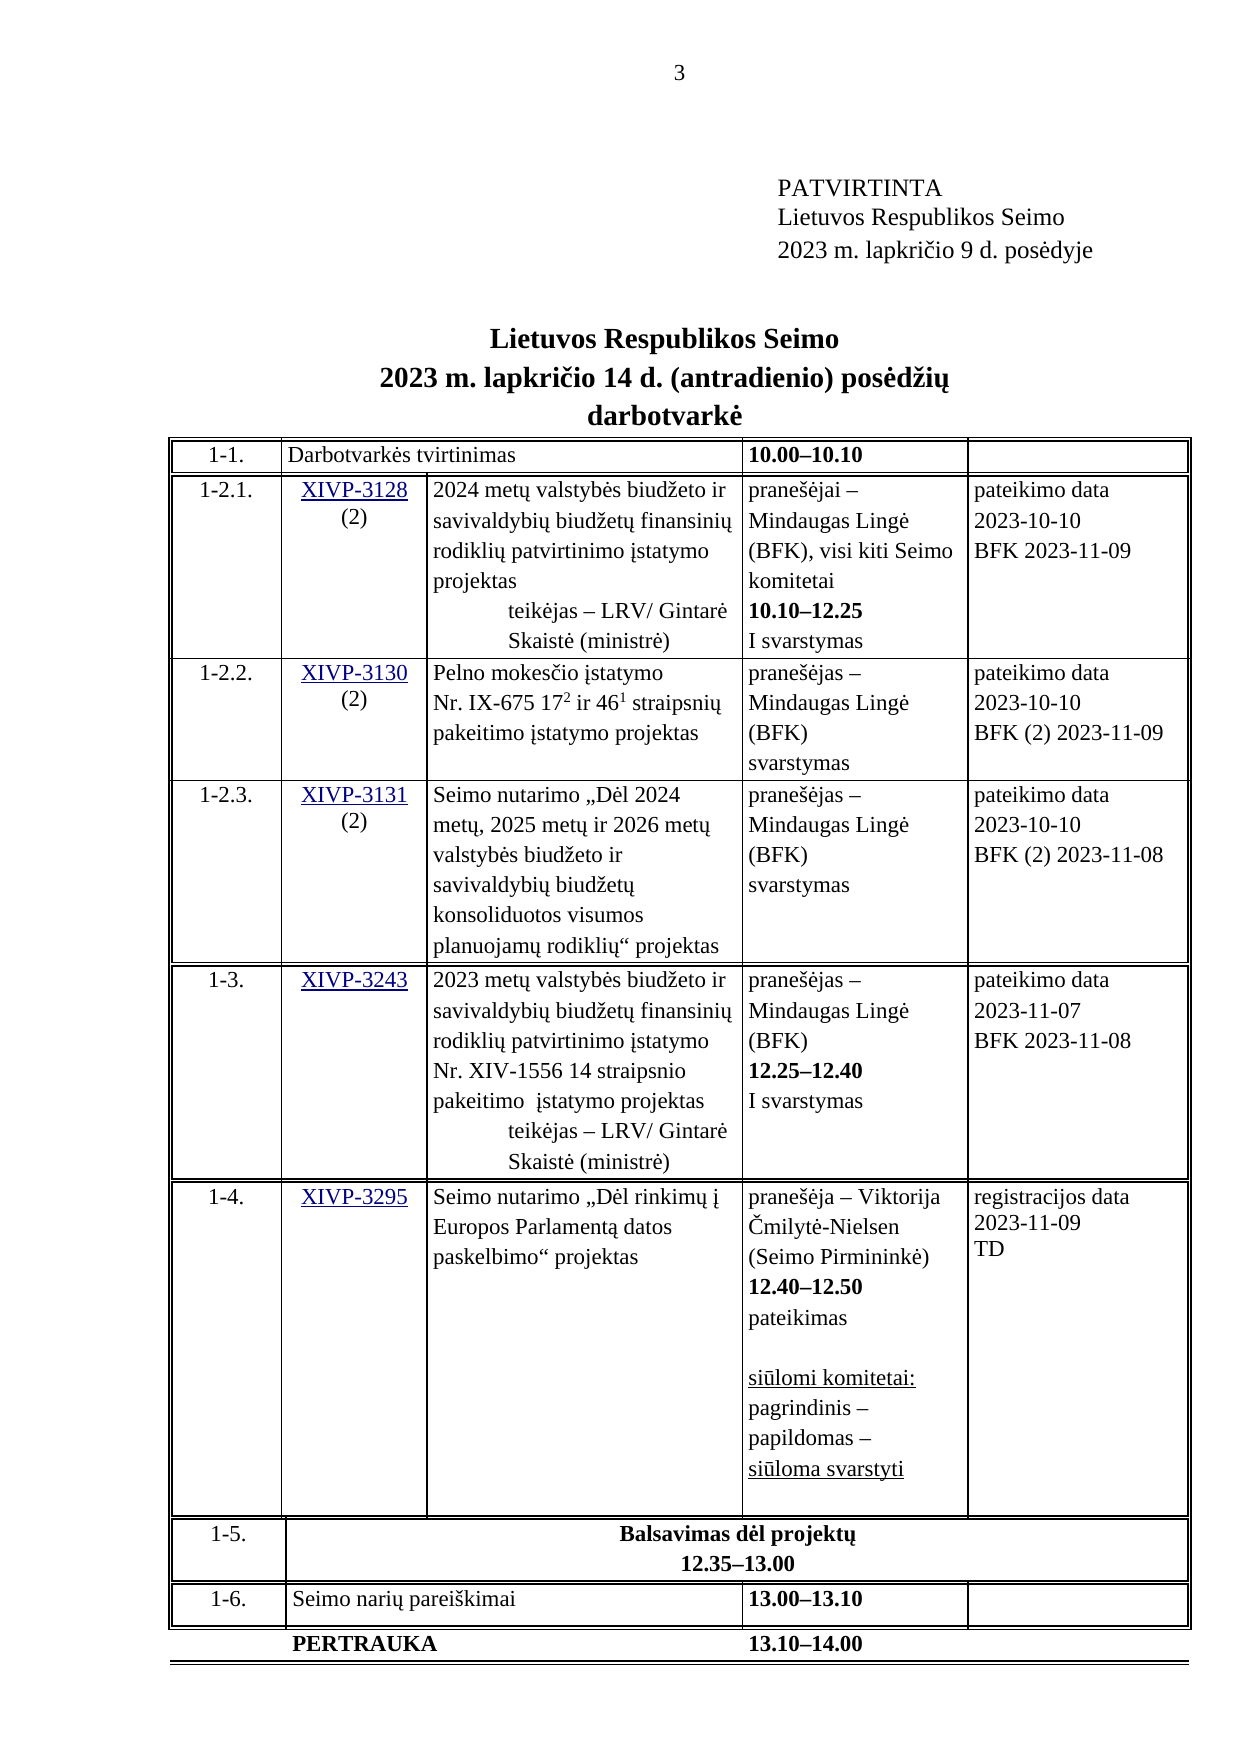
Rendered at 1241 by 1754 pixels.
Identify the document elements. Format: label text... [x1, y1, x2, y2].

table_cell pateikimo data 2023-11-07 BFK 2023-11-08 [969, 967, 1187, 1178]
table_cell [170, 1630, 286, 1660]
table_header Darbotvarkės tvirtinimas [282, 442, 742, 472]
table_cell pranešėjai – Mindaugas Lingė (BFK), visi kiti Seimo komitetai 10.10–12.25 I svarstymas [743, 477, 967, 658]
table_cell [968, 1630, 1189, 1660]
table_header [1192, 437, 1240, 472]
table_cell [1192, 962, 1240, 1178]
table_cell pranešėjas – Mindaugas Lingė (BFK) 12.25–12.40 I svarstymas [743, 967, 967, 1178]
text Lietuvos Respublikos Seimo [777, 202, 1152, 231]
table_cell Seimo nutarimo „Dėl 2024 metų, 2025 metų ir 2026 metų valstybės biudžeto ir savivaldybių biudžetų konsoliduotos visumos planuojamų rodiklių“ projektas [428, 781, 742, 962]
table_cell 2023 metų valstybės biudžeto ir savivaldybių biudžetų finansinių rodiklių patvirtinimo įstatymo Nr. XIV-1556 14 straipsnio pakeitimo įstatymo projektas teikėjas – LRV/ Gintarė Skaistė (ministrė) [428, 967, 742, 1178]
table_cell pranešėja – Viktorija Čmilytė-Nielsen (Seimo Pirmininkė) 12.40–12.50 pateikimas siūlomi komitetai: pagrindinis – papildomas – siūloma svarstyti [743, 1183, 967, 1515]
table_cell [1192, 1515, 1240, 1580]
text 2023 m. lapkričio 9 d. posėdyje [777, 235, 1152, 264]
text Lietuvos Respublikos Seimo [177, 321, 1152, 355]
table_cell 1-3. [173, 967, 281, 1178]
table_cell 13.10–14.00 [742, 1630, 968, 1660]
text 2023 m. lapkričio 14 d. (antradienio) posėdžių [177, 360, 1152, 393]
table_cell Pelno mokesčio įstatymo Nr. IX-675 172 ir 461 straipsnių pakeitimo įstatymo projektas [428, 659, 742, 779]
table_cell PERTRAUKA [286, 1630, 742, 1660]
table_cell 1-6. [173, 1585, 285, 1625]
table_cell 13.00–13.10 [743, 1585, 967, 1625]
text darbotvarkė [177, 398, 1152, 432]
table_cell 1-5. [173, 1520, 285, 1580]
table_cell 1-2.1. [173, 477, 281, 658]
table_cell 1-2.3. [173, 781, 281, 962]
table_cell pranešėjas – Mindaugas Lingė (BFK) svarstymas [743, 659, 967, 779]
table_cell Seimo narių pareiškimai [287, 1585, 742, 1625]
table_cell [1189, 1625, 1240, 1660]
text PATVIRTINTA [777, 173, 1152, 202]
table_cell 2024 metų valstybės biudžeto ir savivaldybių biudžetų finansinių rodiklių patvirtinimo įstatymo projektas teikėjas – LRV/ Gintarė Skaistė (ministrė) [428, 477, 742, 658]
table_header [969, 442, 1187, 472]
table_cell Balsavimas dėl projektų 12.35–13.00 [287, 1520, 1187, 1580]
table_cell pateikimo data 2023-10-10 BFK (2) 2023-11-08 [969, 781, 1187, 962]
table_cell [1192, 658, 1240, 779]
table_cell [1192, 1178, 1240, 1515]
table_cell XIVP-3131 (2) [282, 781, 426, 962]
table_cell XIVP-3243 [282, 967, 426, 1178]
table_cell XIVP-3295 [282, 1183, 426, 1515]
table_cell 1-2.2. [173, 659, 281, 779]
table_cell [1192, 1580, 1240, 1625]
table_cell 1-4. [173, 1183, 281, 1515]
table_cell [969, 1585, 1187, 1625]
table_cell XIVP-3128 (2) [282, 477, 426, 658]
table_cell [1192, 780, 1240, 962]
table_cell pranešėjas – Mindaugas Lingė (BFK) svarstymas [743, 781, 967, 962]
table_cell pateikimo data 2023-10-10 BFK (2) 2023-11-09 [969, 659, 1187, 779]
table_cell pateikimo data 2023-10-10 BFK 2023-11-09 [969, 477, 1187, 658]
table_header 1-1. [173, 442, 281, 472]
table_cell XIVP-3130 (2) [282, 659, 426, 779]
table_cell Seimo nutarimo „Dėl rinkimų į Europos Parlamentą datos paskelbimo“ projektas [428, 1183, 742, 1515]
table_cell [1192, 472, 1240, 658]
table_cell registracijos data 2023-11-09 TD [969, 1183, 1187, 1515]
table_header 10.00–10.10 [743, 442, 967, 472]
